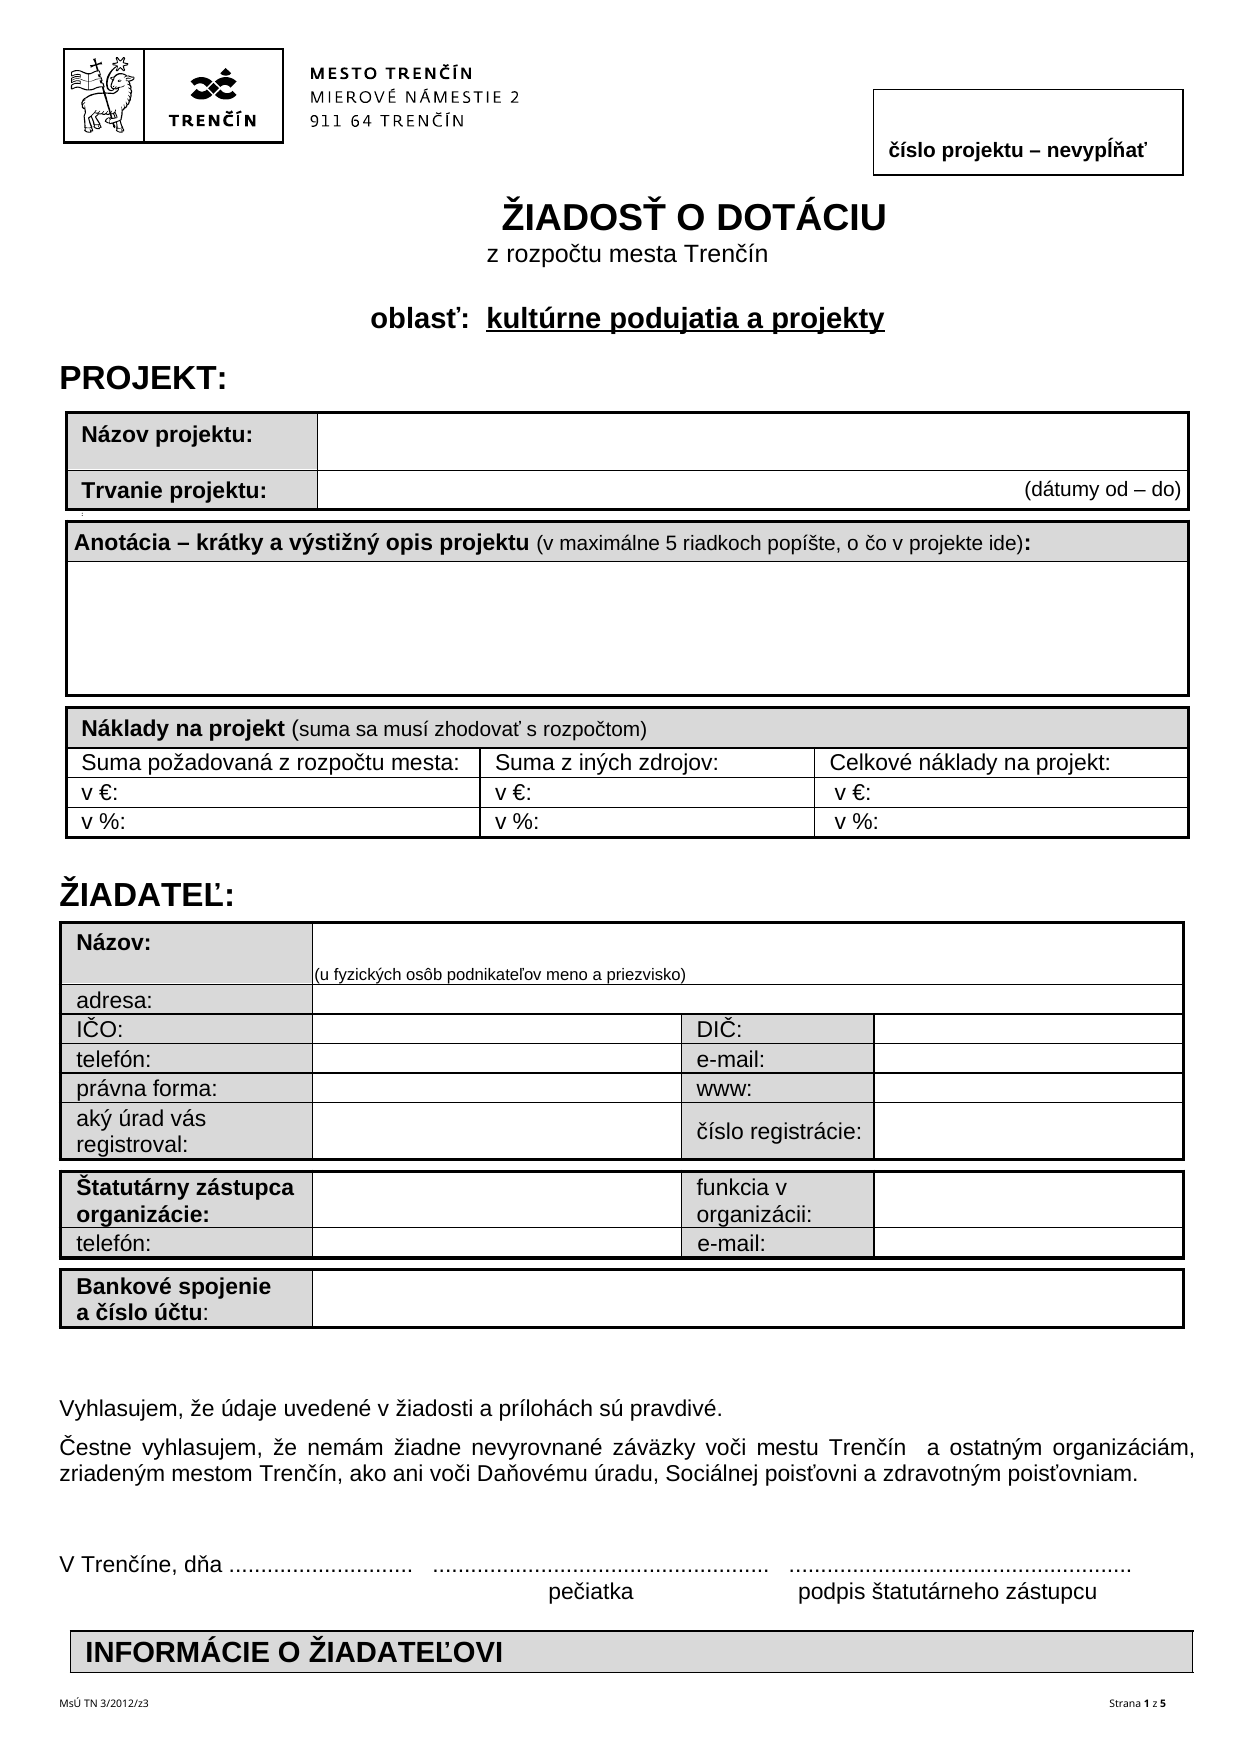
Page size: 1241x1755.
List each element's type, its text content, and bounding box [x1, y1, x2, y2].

text ŽIADATEĽ: [59, 875, 1196, 913]
subtitle oblasť: kultúrne podujatia a projekty [59, 301, 1196, 334]
text Čestne vyhlasujem, že nemám žiadne nevyrovnané záväzky voči mestu Trenčín a ostatným organizáciám, zriadeným mestom Trenčín, ako ani voči Daňovému úradu, Sociálnej poisťovni a zdravotným poisťovniam. [59, 1433, 1196, 1486]
table_cell telefón: [62, 1044, 312, 1072]
subtitle ŽIADOSŤ O DOTÁCIU [148, 195, 1240, 238]
table_cell v €: [481, 778, 814, 806]
table_cell [313, 985, 1182, 1013]
text V Trenčíne, dňa ............................. ..................................................... ...................................................... [59, 1551, 1196, 1578]
table_cell Suma požadovaná z rozpočtu mesta: [68, 749, 479, 777]
table_cell [313, 1015, 681, 1043]
table_cell [60, 1161, 1184, 1169]
table_cell DIČ: [682, 1015, 873, 1043]
table_cell Suma z iných zdrojov: [481, 749, 814, 777]
table_cell Náklady na projekt (suma sa musí zhodovať s rozpočtom) [68, 709, 1187, 747]
table_cell : [66, 511, 1189, 519]
table_cell [875, 1228, 1182, 1256]
table_cell [313, 1271, 1182, 1326]
table_cell Celkové náklady na projekt: [815, 749, 1187, 777]
table_cell www: [682, 1074, 873, 1102]
text z rozpočtu mesta Trenčín [59, 238, 1196, 267]
text PROJEKT: [59, 358, 1196, 397]
table_cell [875, 1103, 1182, 1158]
table_cell [875, 1044, 1182, 1072]
table_cell [66, 697, 1189, 706]
table_cell Trvanie projektu: [68, 471, 317, 508]
table_header INFORMÁCIE O ŽIADATEĽOVI [71, 1632, 1192, 1672]
table_cell [875, 1074, 1182, 1102]
table_cell v €: [68, 778, 479, 806]
table_cell e-mail: [682, 1044, 873, 1072]
table_header [318, 414, 1187, 469]
text pečiatka podpis štatutárneho zástupcu [359, 1578, 1196, 1604]
table_header (u fyzických osôb podnikateľov meno a priezvisko) [313, 924, 1182, 983]
table_cell telefón: [62, 1228, 312, 1256]
table_cell číslo registrácie: [682, 1103, 873, 1158]
table_cell Bankové spojenie a číslo účtu: [62, 1271, 312, 1326]
table_cell Anotácia – krátky a výstižný opis projektu (v maximálne 5 riadkoch popíšte, o čo v projekte ide): [68, 523, 1187, 561]
table_cell e-mail: [682, 1228, 873, 1256]
table_cell [313, 1074, 681, 1102]
table_cell [60, 1260, 1184, 1268]
table_cell [313, 1173, 681, 1227]
table_cell aký úrad vás registroval: [62, 1103, 312, 1158]
table_cell v %: [815, 808, 1187, 836]
table_cell právna forma: [62, 1074, 312, 1102]
table_cell [313, 1044, 681, 1072]
table_cell v %: [68, 808, 479, 836]
table_header Názov projektu: [68, 414, 317, 469]
table_cell (dátumy od – do) [318, 471, 1187, 508]
text Vyhlasujem, že údaje uvedené v žiadosti a prílohách sú pravdivé. [59, 1394, 1196, 1421]
table_cell funkcia v organizácii: [682, 1173, 873, 1227]
table_cell v €: [815, 778, 1187, 806]
table_cell [68, 562, 1187, 694]
table_cell [313, 1228, 681, 1256]
table_cell IČO: [62, 1015, 312, 1043]
table_cell Štatutárny zástupca organizácie: [62, 1173, 312, 1227]
table_cell [313, 1103, 681, 1158]
table_cell [875, 1173, 1182, 1227]
table_cell [875, 1015, 1182, 1043]
table_cell v %: [481, 808, 814, 836]
table_cell adresa: [62, 985, 312, 1013]
table_header Názov: [62, 924, 312, 983]
